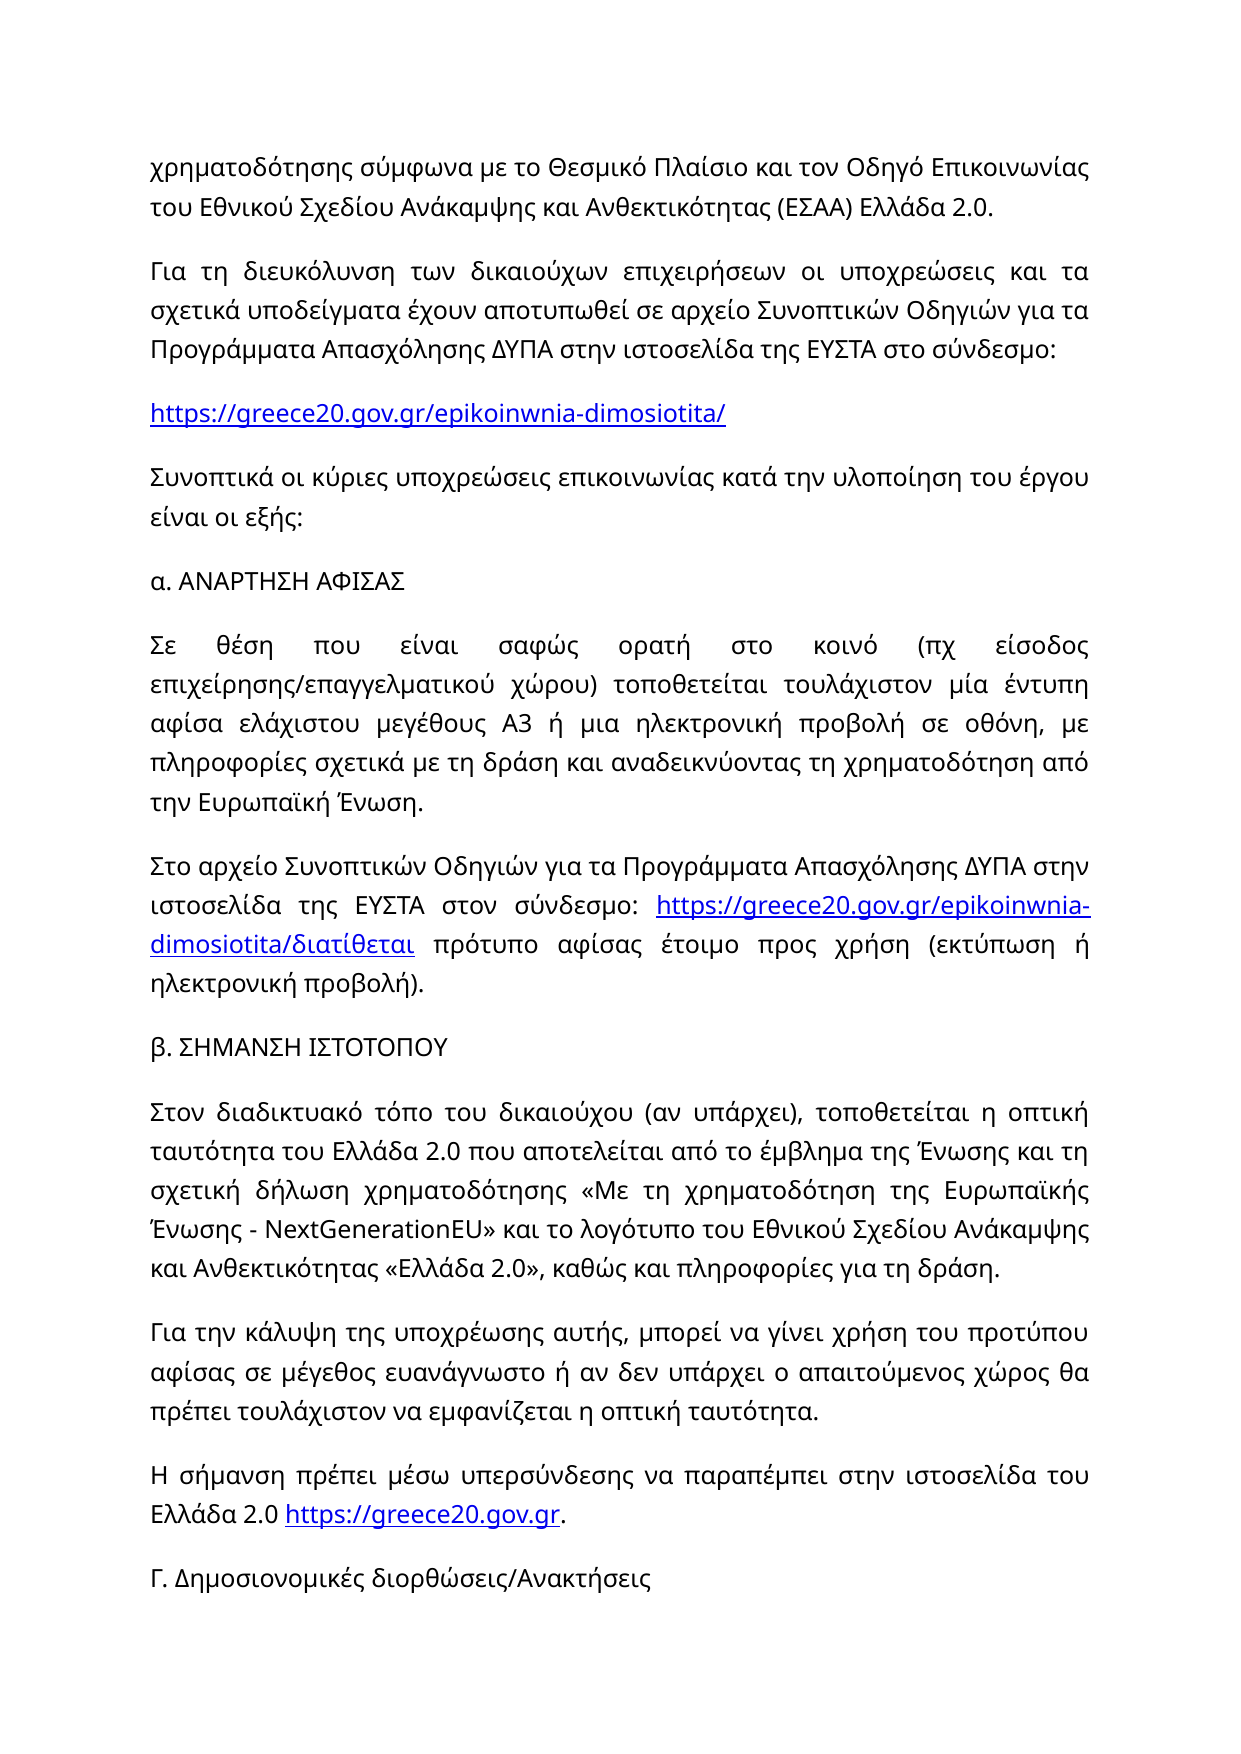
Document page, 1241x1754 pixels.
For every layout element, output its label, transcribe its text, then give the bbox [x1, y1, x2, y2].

text Για την κάλυψη της υποχρέωσης αυτής, μπορεί να γίνει χρήση του προτύπου αφίσας σε μέγεθος ευανάγνωστο ή αν δεν υπάρχει ο απαιτούμενος χώρος θα πρέπει τουλάχιστον να εμφανίζεται η οπτική ταυτότητα. [150, 1315, 1090, 1427]
text Σε θέση που είναι σαφώς ορατή στο κοινό (πχ είσοδος επιχείρησης/επαγγελματικού χώρου) τοποθετείται τουλάχιστον μία έντυπη αφίσα ελάχιστου μεγέθους Α3 ή μια ηλεκτρονική προβολή σε οθόνη, με πληροφορίες σχετικά με τη δράση και αναδεικνύοντας τη χρηματοδότηση από την Ευρωπαϊκή Ένωση. [150, 627, 1090, 818]
text Συνοπτικά οι κύριες υποχρεώσεις επικοινωνίας κατά την υλοποίηση του έργου είναι οι εξής: [150, 460, 1090, 533]
text https://greece20.gov.gr/epikoinwnia-dimosiotita/ [150, 396, 1090, 430]
text Στο αρχείο Συνοπτικών Οδηγιών για τα Προγράμματα Απασχόλησης ΔΥΠΑ στην ιστοσελίδα της ΕΥΣΤΑ στον σύνδεσμο: https://greece20.gov.gr/epikoinwnia- dimosiotita/διατίθεται πρότυπο αφίσας έτοιμο προς χρήση (εκτύπωση ή ηλεκτρονική προβολή). [150, 848, 1090, 1000]
text Γ. Δημοσιονομικές διορθώσεις/Ανακτήσεις [150, 1561, 1090, 1595]
text β. ΣΗΜΑΝΣΗ ΙΣΤΟΤΟΠΟΥ [150, 1030, 1090, 1064]
text Η σήμανση πρέπει μέσω υπερσύνδεσης να παραπέμπει στην ιστοσελίδα του Ελλάδα 2.0 https://greece20.gov.gr. [150, 1457, 1090, 1531]
text χρηματοδότησης σύμφωνα με το Θεσμικό Πλαίσιο και τον Οδηγό Επικοινωνίας του Εθνικού Σχεδίου Ανάκαμψης και Ανθεκτικότητας (ΕΣΑΑ) Ελλάδα 2.0. [150, 150, 1090, 223]
text Στον διαδικτυακό τόπο του δικαιούχου (αν υπάρχει), τοποθετείται η οπτική ταυτότητα του Ελλάδα 2.0 που αποτελείται από το έμβλημα της Ένωσης και τη σχετική δήλωση χρηματοδότησης «Με τη χρηματοδότηση της Ευρωπαϊκής Ένωσης - NextGenerationEU» και το λογότυπο του Εθνικού Σχεδίου Ανάκαμψης και Ανθεκτικότητας «Ελλάδα 2.0», καθώς και πληροφορίες για τη δράση. [150, 1094, 1090, 1285]
text α. ΑΝΑΡΤΗΣΗ ΑΦΙΣΑΣ [150, 563, 1090, 597]
text Για τη διευκόλυνση των δικαιούχων επιχειρήσεων οι υποχρεώσεις και τα σχετικά υποδείγματα έχουν αποτυπωθεί σε αρχείο Συνοπτικών Οδηγιών για τα Προγράμματα Απασχόλησης ΔΥΠΑ στην ιστοσελίδα της ΕΥΣΤΑ στο σύνδεσμο: [150, 253, 1090, 366]
